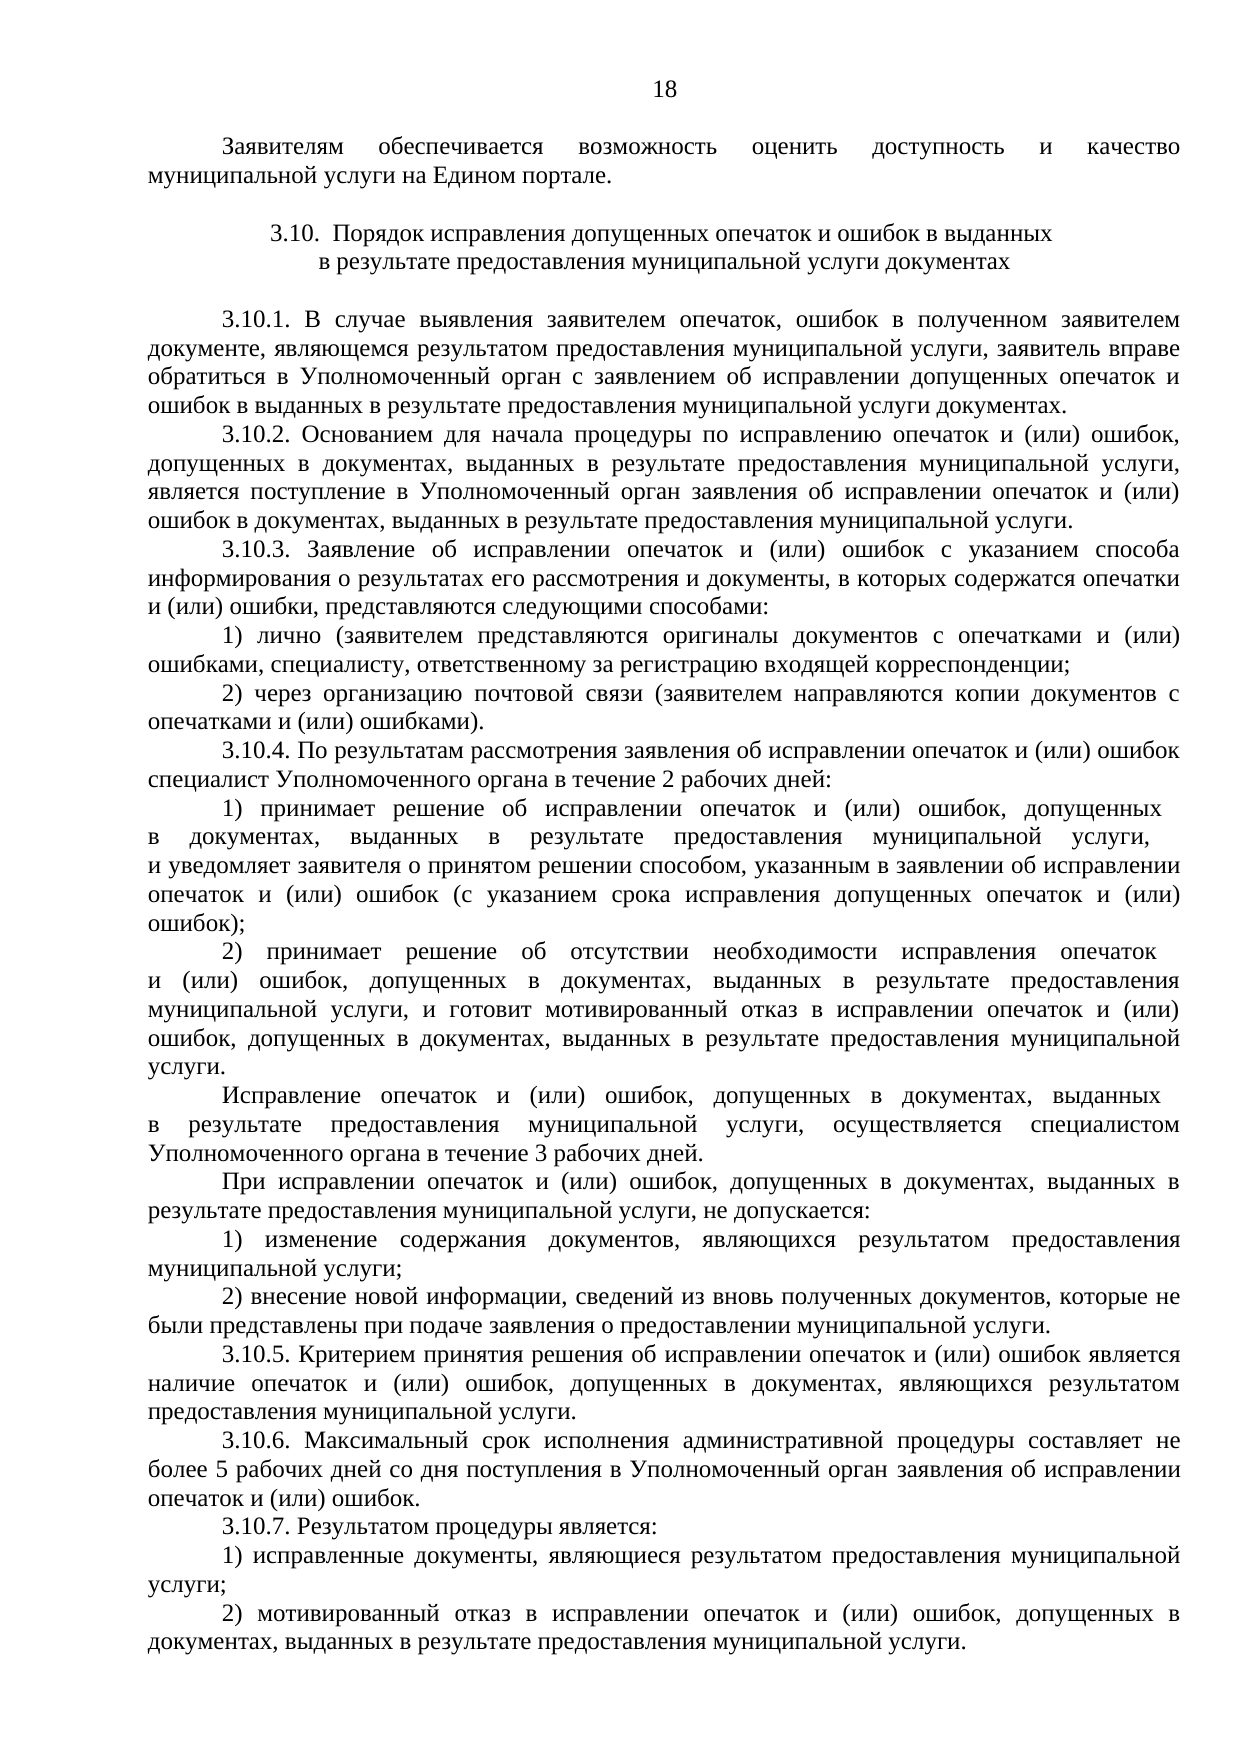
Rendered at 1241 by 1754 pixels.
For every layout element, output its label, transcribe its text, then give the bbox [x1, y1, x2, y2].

text 3.10.7. Результатом процедуры является: [148, 1511, 1181, 1540]
text 1) изменение содержания документов, являющихся результатом предоставления муниципальной услуги; [148, 1224, 1181, 1281]
text 2) через организацию почтовой связи (заявителем направляются копии документов с опечатками и (или) ошибками). [148, 678, 1181, 735]
text 3.10. Порядок исправления допущенных опечаток и ошибок в выданных в результате предоставления муниципальной услуги документах [148, 218, 1181, 275]
text 3.10.3. Заявление об исправлении опечаток и (или) ошибок с указанием способа информирования о результатах его рассмотрения и документы, в которых содержатся опечатки и (или) ошибки, представляются следующими способами: [148, 534, 1181, 620]
text 1) лично (заявителем представляются оригиналы документов с опечатками и (или) ошибками, специалисту, ответственному за регистрацию входящей корреспонденции; [148, 620, 1181, 678]
text 3.10.4. По результатам рассмотрения заявления об исправлении опечаток и (или) ошибок специалист Уполномоченного органа в течение 2 рабочих дней: [148, 735, 1181, 793]
text 3.10.2. Основанием для начала процедуры по исправлению опечаток и (или) ошибок, допущенных в документах, выданных в результате предоставления муниципальной услуги, является поступление в Уполномоченный орган заявления об исправлении опечаток и (или) ошибок в документах, выданных в результате предоставления муниципальной услуги. [148, 419, 1181, 534]
text 3.10.5. Критерием принятия решения об исправлении опечаток и (или) ошибок является наличие опечаток и (или) ошибок, допущенных в документах, являющихся результатом предоставления муниципальной услуги. [148, 1339, 1181, 1425]
text 2) мотивированный отказ в исправлении опечаток и (или) ошибок, допущенных в документах, выданных в результате предоставления муниципальной услуги. [148, 1598, 1181, 1655]
text 2) принимает решение об отсутствии необходимости исправления опечаток и (или) ошибок, допущенных в документах, выданных в результате предоставления муниципальной услуги, и готовит мотивированный отказ в исправлении опечаток и (или) ошибок, допущенных в документах, выданных в результате предоставления муниципальной услуги. [148, 936, 1181, 1080]
text При исправлении опечаток и (или) ошибок, допущенных в документах, выданных в результате предоставления муниципальной услуги, не допускается: [148, 1166, 1181, 1224]
text 1) исправленные документы, являющиеся результатом предоставления муниципальной услуги; [148, 1540, 1181, 1598]
text 3.10.1. В случае выявления заявителем опечаток, ошибок в полученном заявителем документе, являющемся результатом предоставления муниципальной услуги, заявитель вправе обратиться в Уполномоченный орган с заявлением об исправлении допущенных опечаток и ошибок в выданных в результате предоставления муниципальной услуги документах. [148, 304, 1181, 419]
text 1) принимает решение об исправлении опечаток и (или) ошибок, допущенных в документах, выданных в результате предоставления муниципальной услуги, и уведомляет заявителя о принятом решении способом, указанным в заявлении об исправлении опечаток и (или) ошибок (с указанием срока исправления допущенных опечаток и (или) ошибок); [148, 793, 1181, 936]
text Исправление опечаток и (или) ошибок, допущенных в документах, выданных в результате предоставления муниципальной услуги, осуществляется специалистом Уполномоченного органа в течение 3 рабочих дней. [148, 1080, 1181, 1166]
text Заявителям обеспечивается возможность оценить доступность и качество муниципальной услуги на Едином портале. [148, 131, 1181, 189]
text 2) внесение новой информации, сведений из вновь полученных документов, которые не были представлены при подаче заявления о предоставлении муниципальной услуги. [148, 1281, 1181, 1339]
text 3.10.6. Максимальный срок исполнения административной процедуры составляет не более 5 рабочих дней со дня поступления в Уполномоченный орган заявления об исправлении опечаток и (или) ошибок. [148, 1425, 1181, 1511]
